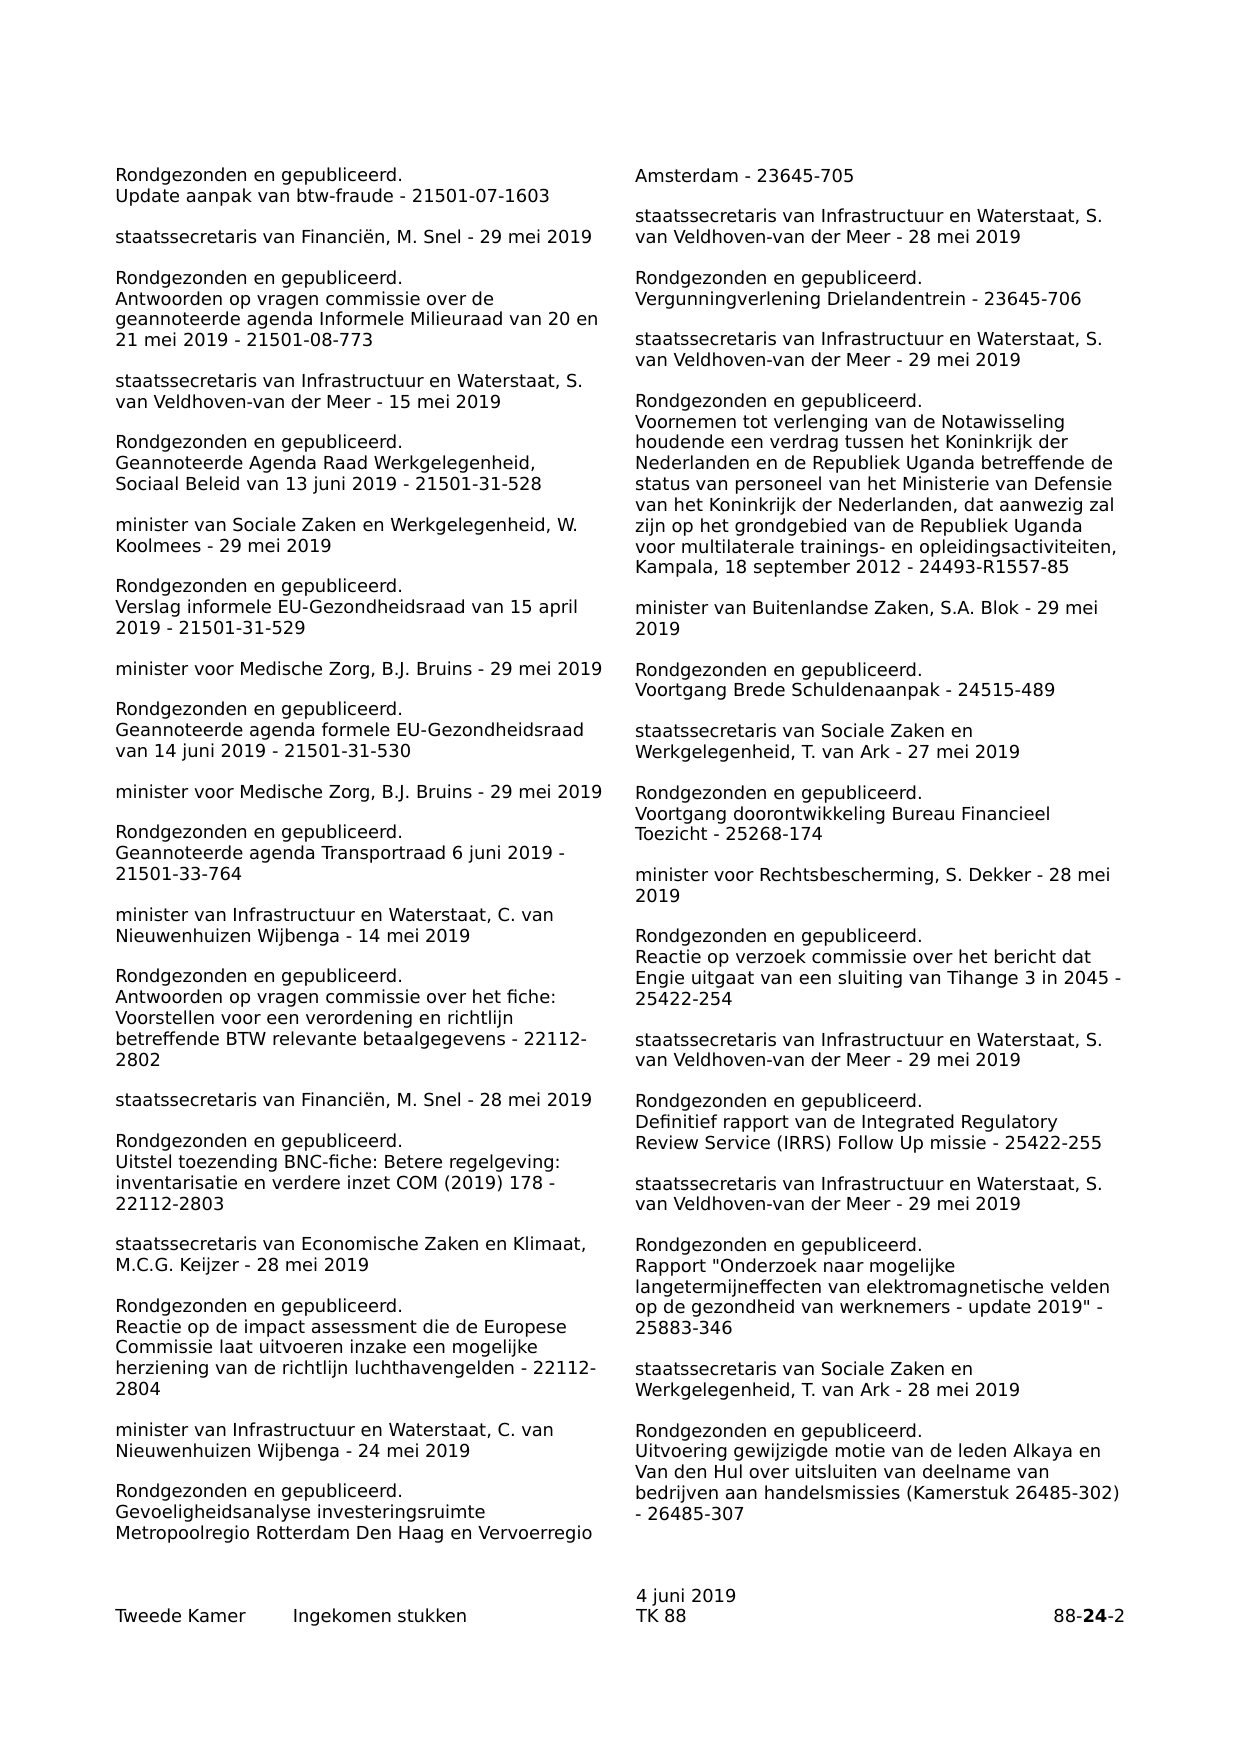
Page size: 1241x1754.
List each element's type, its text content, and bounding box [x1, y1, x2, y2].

text minister van Infrastructuur en Waterstaat, C. van Nieuwenhuizen Wijbenga - 24 mei 2019 [115, 1420, 605, 1461]
text Rondgezonden en gepubliceerd. [635, 268, 1125, 288]
text Uitstel toezending BNC-fiche: Betere regelgeving: inventarisatie en verdere inzet COM (2019) 178 - 22112-2803 [115, 1152, 605, 1214]
text Voortgang Brede Schuldenaanpak - 24515-489 [635, 680, 1125, 701]
text Voornemen tot verlenging van de Notawisseling houdende een verdrag tussen het Koninkrijk der Nederlanden en de Republiek Uganda betreffende de status van personeel van het Ministerie van Defensie van het Koninkrijk der Nederlanden, dat aanwezig zal zijn op het grondgebied van de Republiek Uganda voor multilaterale trainings- en opleidingsactiviteiten, Kampala, 18 september 2012 - 24493-R1557-85 [635, 411, 1125, 578]
text staatssecretaris van Infrastructuur en Waterstaat, S. van Veldhoven-van der Meer - 29 mei 2019 [635, 329, 1125, 371]
text staatssecretaris van Infrastructuur en Waterstaat, S. van Veldhoven-van der Meer - 15 mei 2019 [115, 371, 605, 412]
text minister van Buitenlandse Zaken, S.A. Blok - 29 mei 2019 [635, 598, 1125, 639]
text Rondgezonden en gepubliceerd. [635, 1420, 1125, 1441]
text Verslag informele EU-Gezondheidsraad van 15 april 2019 - 21501-31-529 [115, 597, 605, 638]
text staatssecretaris van Economische Zaken en Klimaat, M.C.G. Keijzer - 28 mei 2019 [115, 1234, 605, 1276]
text staatssecretaris van Infrastructuur en Waterstaat, S. van Veldhoven-van der Meer - 29 mei 2019 [635, 1029, 1125, 1071]
text Geannoteerde Agenda Raad Werkgelegenheid, Sociaal Beleid van 13 juni 2019 - 21501-31-528 [115, 453, 605, 495]
text Vergunningverlening Drielandentrein - 23645-706 [635, 288, 1125, 309]
text Rondgezonden en gepubliceerd. [635, 1091, 1125, 1112]
text Rondgezonden en gepubliceerd. [115, 576, 605, 597]
text Reactie op verzoek commissie over het bericht dat Engie uitgaat van een sluiting van Tihange 3 in 2045 - 25422-254 [635, 947, 1125, 1009]
text Update aanpak van btw-fraude - 21501-07-1603 [115, 186, 605, 207]
text staatssecretaris van Sociale Zaken en Werkgelegenheid, T. van Ark - 27 mei 2019 [635, 721, 1125, 762]
text Antwoorden op vragen commissie over de geannoteerde agenda Informele Milieuraad van 20 en 21 mei 2019 - 21501-08-773 [115, 288, 605, 351]
text Uitvoering gewijzigde motie van de leden Alkaya en Van den Hul over uitsluiten van deelname van bedrijven aan handelsmissies (Kamerstuk 26485-302) - 26485-307 [635, 1441, 1125, 1524]
text Rondgezonden en gepubliceerd. [635, 391, 1125, 411]
text staatssecretaris van Infrastructuur en Waterstaat, S. van Veldhoven-van der Meer - 28 mei 2019 [635, 206, 1125, 248]
text Rondgezonden en gepubliceerd. [635, 782, 1125, 803]
text Rondgezonden en gepubliceerd. [115, 165, 605, 186]
text Rondgezonden en gepubliceerd. [115, 699, 605, 720]
text Rondgezonden en gepubliceerd. [635, 1235, 1125, 1256]
text minister van Infrastructuur en Waterstaat, C. van Nieuwenhuizen Wijbenga - 14 mei 2019 [115, 905, 605, 946]
text Rapport "Onderzoek naar mogelijke langetermijneffecten van elektromagnetische velden op de gezondheid van werknemers - update 2019" - 25883-346 [635, 1256, 1125, 1339]
text Gevoeligheidsanalyse investeringsruimte Metropoolregio Rotterdam Den Haag en Vervoerregio [115, 1502, 605, 1544]
text Definitief rapport van de Integrated Regulatory Review Service (IRRS) Follow Up missie - 25422-255 [635, 1112, 1125, 1153]
text Rondgezonden en gepubliceerd. [635, 659, 1125, 680]
text minister voor Rechtsbescherming, S. Dekker - 28 mei 2019 [635, 865, 1125, 906]
text minister voor Medische Zorg, B.J. Bruins - 29 mei 2019 [115, 658, 605, 679]
text staatssecretaris van Infrastructuur en Waterstaat, S. van Veldhoven-van der Meer - 29 mei 2019 [635, 1173, 1125, 1215]
text minister voor Medische Zorg, B.J. Bruins - 29 mei 2019 [115, 782, 605, 802]
text Rondgezonden en gepubliceerd. [115, 966, 605, 987]
text Rondgezonden en gepubliceerd. [115, 268, 605, 288]
text Rondgezonden en gepubliceerd. [115, 1296, 605, 1316]
text Rondgezonden en gepubliceerd. [115, 822, 605, 843]
text Rondgezonden en gepubliceerd. [635, 926, 1125, 947]
text Antwoorden op vragen commissie over het fiche: Voorstellen voor een verordening en richtlijn betreffende BTW relevante betaalgegevens - 22112-2802 [115, 987, 605, 1070]
text Amsterdam - 23645-705 [635, 165, 1125, 186]
text Voortgang doorontwikkeling Bureau Financieel Toezicht - 25268-174 [635, 803, 1125, 845]
text staatssecretaris van Sociale Zaken en Werkgelegenheid, T. van Ark - 28 mei 2019 [635, 1359, 1125, 1400]
text Rondgezonden en gepubliceerd. [115, 432, 605, 453]
text minister van Sociale Zaken en Werkgelegenheid, W. Koolmees - 29 mei 2019 [115, 515, 605, 556]
text Rondgezonden en gepubliceerd. [115, 1481, 605, 1502]
text staatssecretaris van Financiën, M. Snel - 28 mei 2019 [115, 1090, 605, 1111]
text Rondgezonden en gepubliceerd. [115, 1131, 605, 1152]
text Geannoteerde agenda Transportraad 6 juni 2019 - 21501-33-764 [115, 843, 605, 885]
text Geannoteerde agenda formele EU-Gezondheidsraad van 14 juni 2019 - 21501-31-530 [115, 720, 605, 762]
text staatssecretaris van Financiën, M. Snel - 29 mei 2019 [115, 227, 605, 248]
text Reactie op de impact assessment die de Europese Commissie laat uitvoeren inzake een mogelijke herziening van de richtlijn luchthavengelden - 22112-2804 [115, 1316, 605, 1400]
